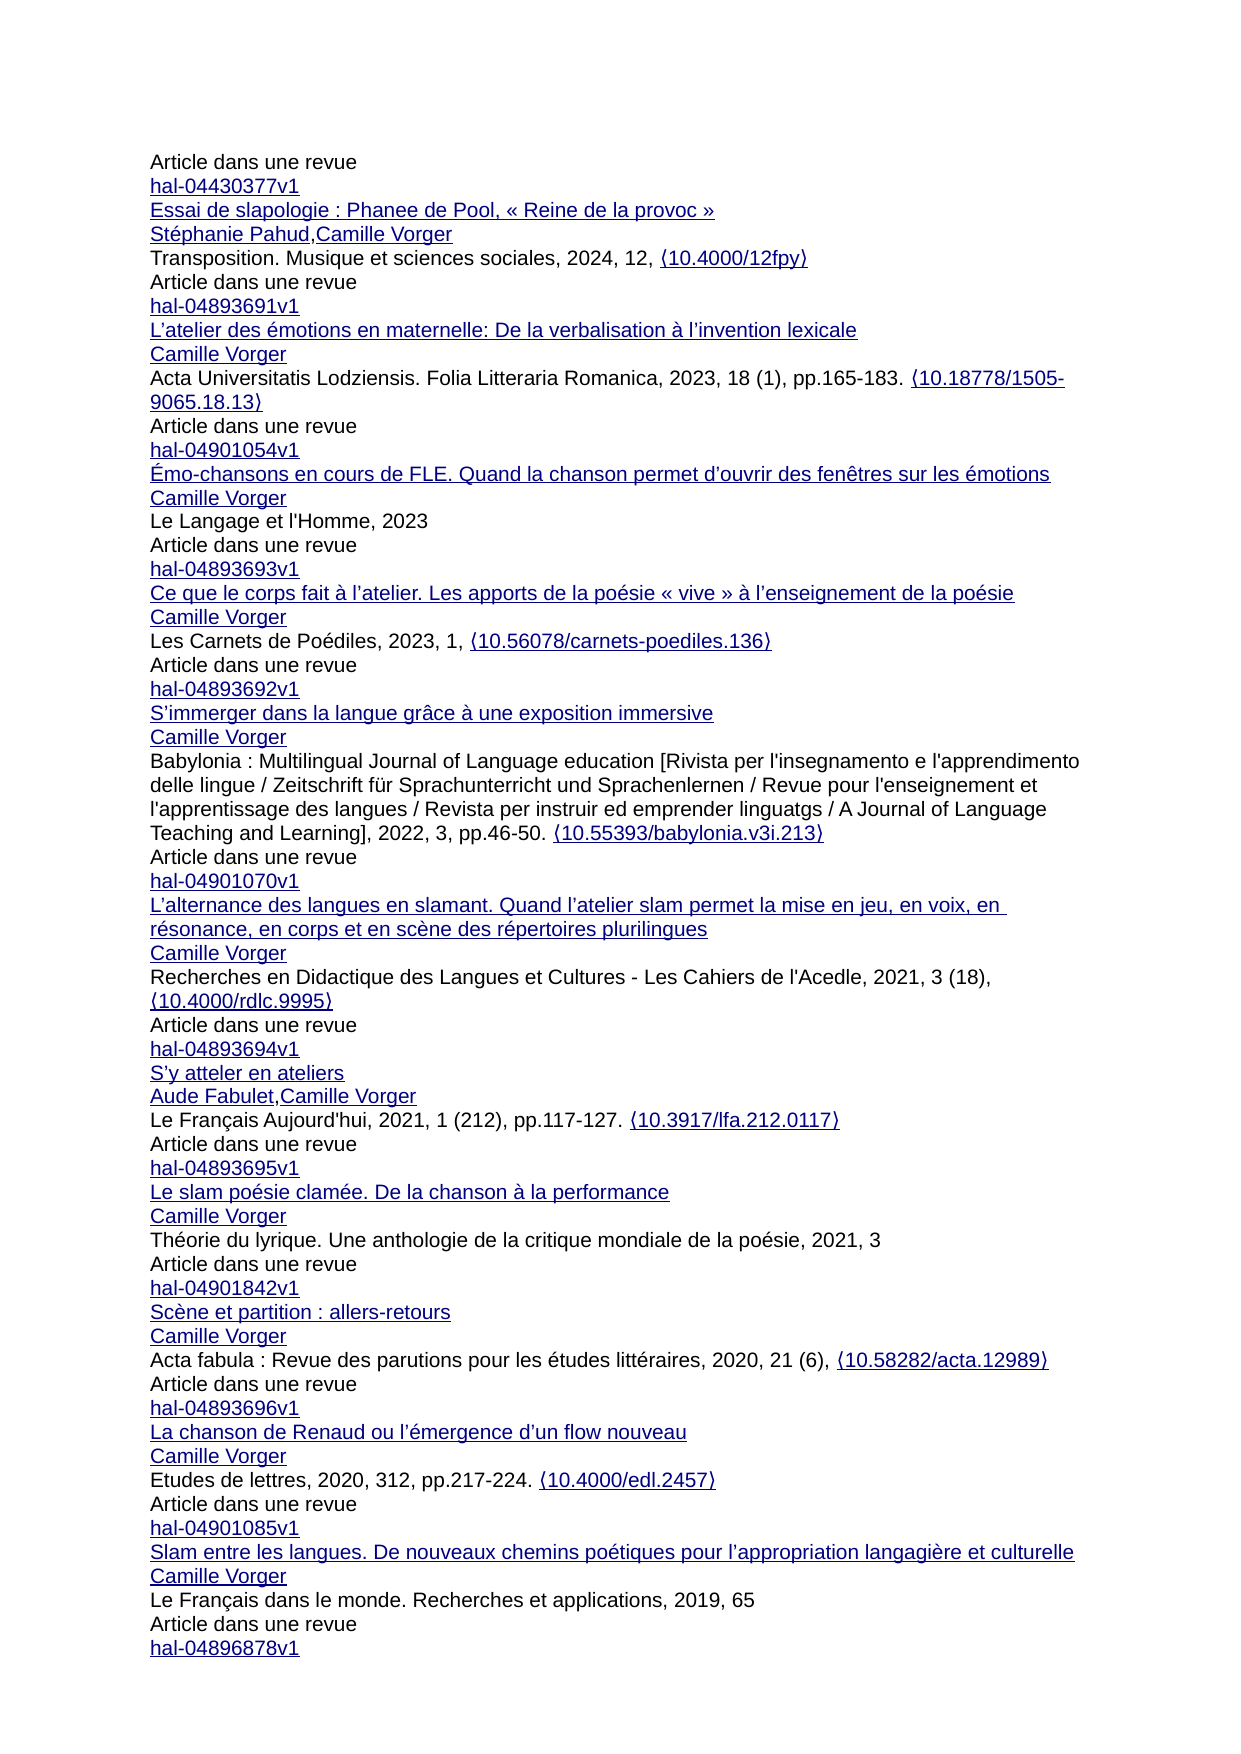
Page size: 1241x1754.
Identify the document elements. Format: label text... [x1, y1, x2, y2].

table_cell Ce que le corps fait à l’atelier. Les apports de la poésie « vive » à l’enseignement de la poésie Camille Vorger Les Carnets de Poédiles, 2023, 1, ⟨10.56078/carnets-poediles.136⟩ Article dans une revue hal-04893692v1 [150, 581, 1090, 701]
table_cell Scène et partition : allers-retours Camille Vorger Acta fabula : Revue des parutions pour les études littéraires, 2020, 21 (6), ⟨10.58282/acta.12989⟩ Article dans une revue hal-04893696v1 [150, 1300, 1090, 1420]
table_cell S’immerger dans la langue grâce à une exposition immersive Camille Vorger Babylonia : Multilingual Journal of Language education [Rivista per l'insegnamento e l'apprendimento delle lingue / Zeitschrift für Sprachunterricht und Sprachenlernen / Revue pour l'enseignement et l'apprentissage des langues / Revista per instruir ed emprender linguatgs / A Journal of Language Teaching and Learning], 2022, 3, pp.46-50. ⟨10.55393/babylonia.v3i.213⟩ Article dans une revue hal-04901070v1 [150, 701, 1090, 893]
table_cell Émo-chansons en cours de FLE. Quand la chanson permet d’ouvrir des fenêtres sur les émotions Camille Vorger Le Langage et l'Homme, 2023 Article dans une revue hal-04893693v1 [150, 461, 1090, 581]
table_cell Le slam poésie clamée. De la chanson à la performance Camille Vorger Théorie du lyrique. Une anthologie de la critique mondiale de la poésie, 2021, 3 Article dans une revue hal-04901842v1 [150, 1180, 1090, 1300]
table_cell L’alternance des langues en slamant. Quand l’atelier slam permet la mise en jeu, en voix, en résonance, en corps et en scène des répertoires plurilingues Camille Vorger Recherches en Didactique des Langues et Cultures - Les Cahiers de l'Acedle, 2021, 3 (18), ⟨10.4000/rdlc.9995⟩ Article dans une revue hal-04893694v1 [150, 893, 1090, 1060]
table_cell L’atelier des émotions en maternelle: De la verbalisation à l’invention lexicale Camille Vorger Acta Universitatis Lodziensis. Folia Litteraria Romanica, 2023, 18 (1), pp.165-183. ⟨10.18778/1505-9065.18.13⟩ Article dans une revue hal-04901054v1 [150, 318, 1090, 461]
table_cell Slam entre les langues. De nouveaux chemins poétiques pour l’appropriation langagière et culturelle Camille Vorger Le Français dans le monde. Recherches et applications, 2019, 65 Article dans une revue hal-04896878v1 [150, 1540, 1090, 1659]
table_cell Article dans une revue hal-04430377v1 [150, 150, 1090, 198]
table_cell S’y atteler en ateliers Aude Fabulet,Camille Vorger Le Français Aujourd'hui, 2021, 1 (212), pp.117-127. ⟨10.3917/lfa.212.0117⟩ Article dans une revue hal-04893695v1 [150, 1060, 1090, 1180]
table_cell La chanson de Renaud ou l’émergence d’un flow nouveau Camille Vorger Etudes de lettres, 2020, 312, pp.217-224. ⟨10.4000/edl.2457⟩ Article dans une revue hal-04901085v1 [150, 1420, 1090, 1539]
table_cell Essai de slapologie : Phanee de Pool, « Reine de la provoc » Stéphanie Pahud,Camille Vorger Transposition. Musique et sciences sociales, 2024, 12, ⟨10.4000/12fpy⟩ Article dans une revue hal-04893691v1 [150, 198, 1090, 318]
